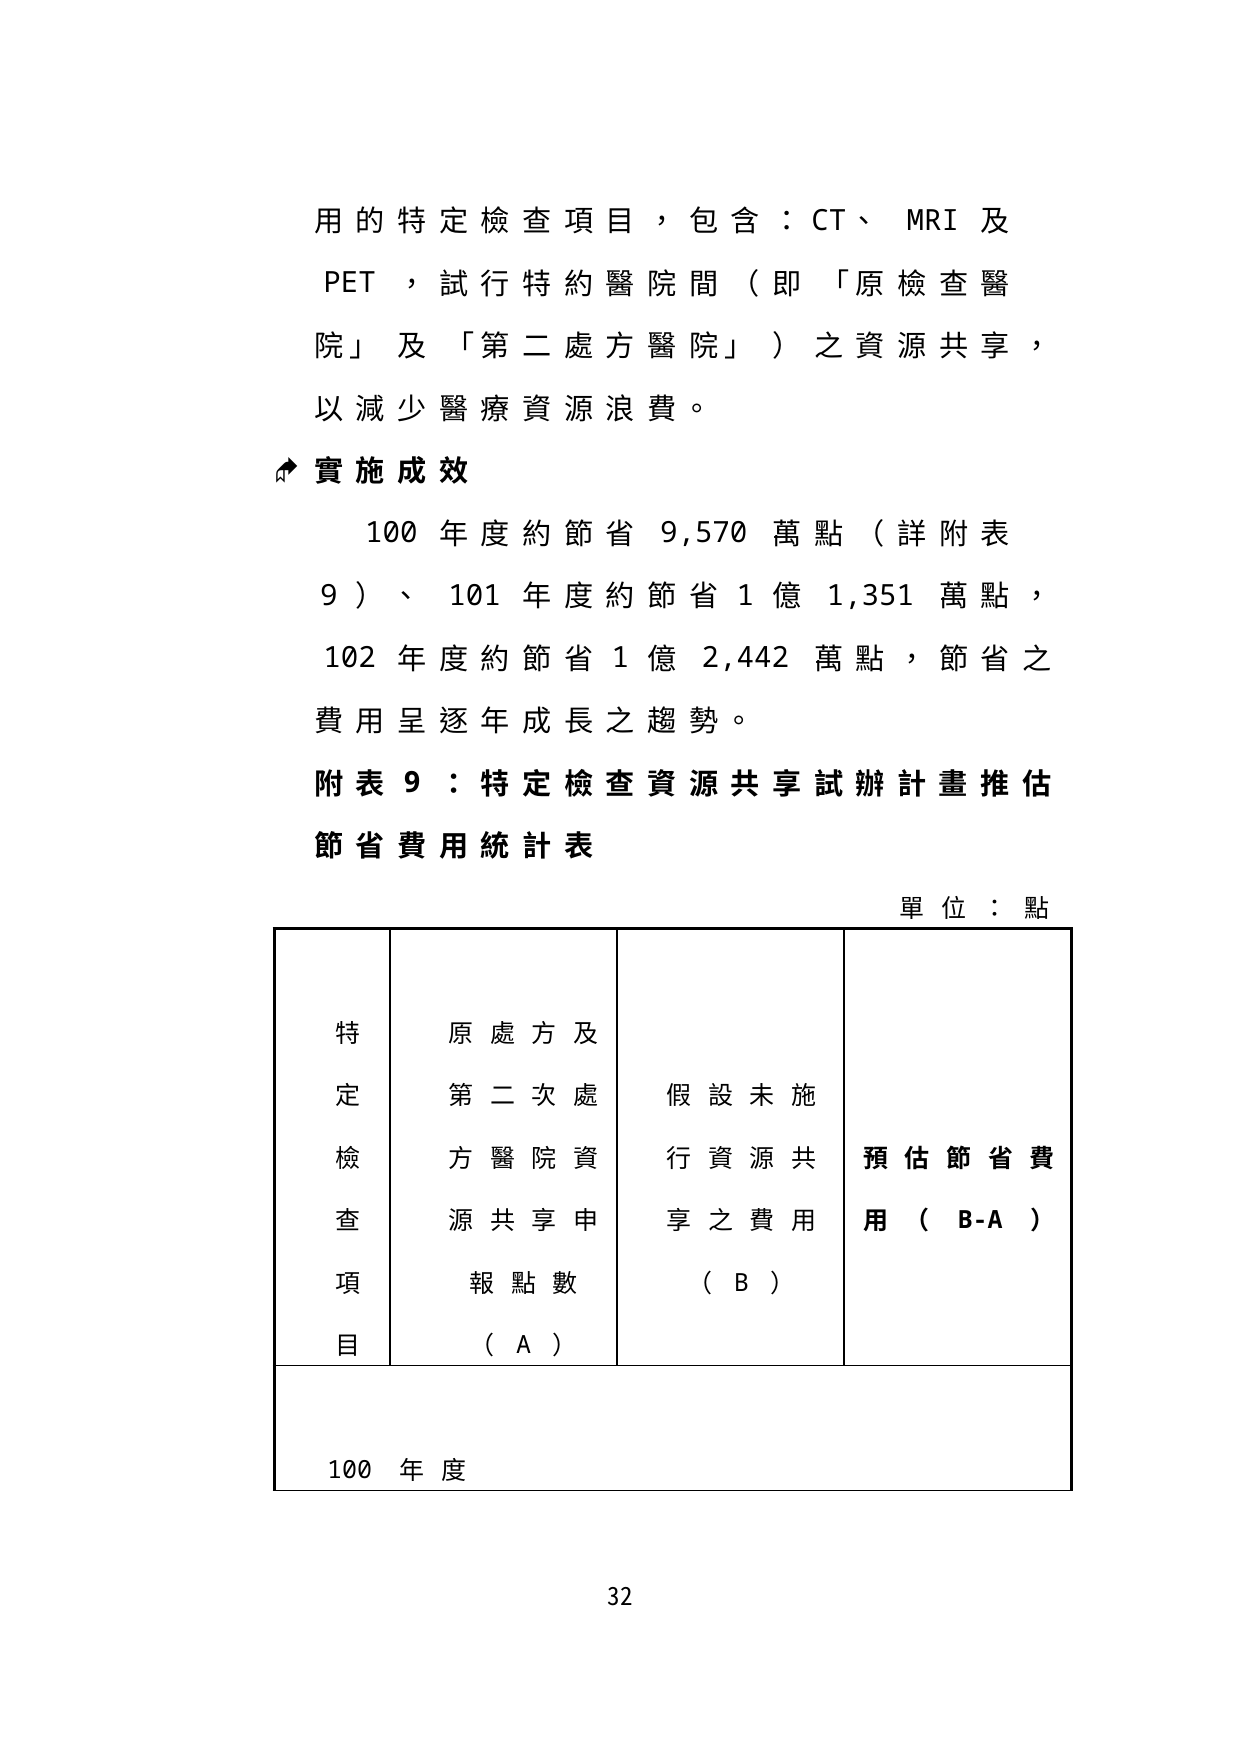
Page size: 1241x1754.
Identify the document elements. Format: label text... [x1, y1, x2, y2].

table_header 特定檢查項目 [276, 930, 389, 1365]
table_header 假設未施行資源共享之費用（B） [618, 930, 843, 1365]
text 100年度約節省9,570萬點（詳附表9）、101年度約節省1億1,351萬點，102年度約節省1億2,442萬點，節省之費用呈逐年成長之趨勢。 [271, 490, 1058, 740]
table_header 預估節省費用（B-A） [845, 930, 1070, 1365]
table_cell 100年度 [276, 1366, 1070, 1490]
text 實施成效 [242, 427, 1058, 490]
text 用的特定檢查項目，包含：CT、MRI及PET，試行特約醫院間（即「原檢查醫院」及「第二處方醫院」）之資源共享，以減少醫療資源浪費。 [271, 177, 1058, 427]
table_header 原處方及第二次處方醫院資源共享申報點數（A） [391, 930, 616, 1365]
text 單位：點 [183, 865, 1058, 927]
text 附表9：特定檢查資源共享試辦計畫推估節省費用統計表 [271, 740, 1058, 865]
